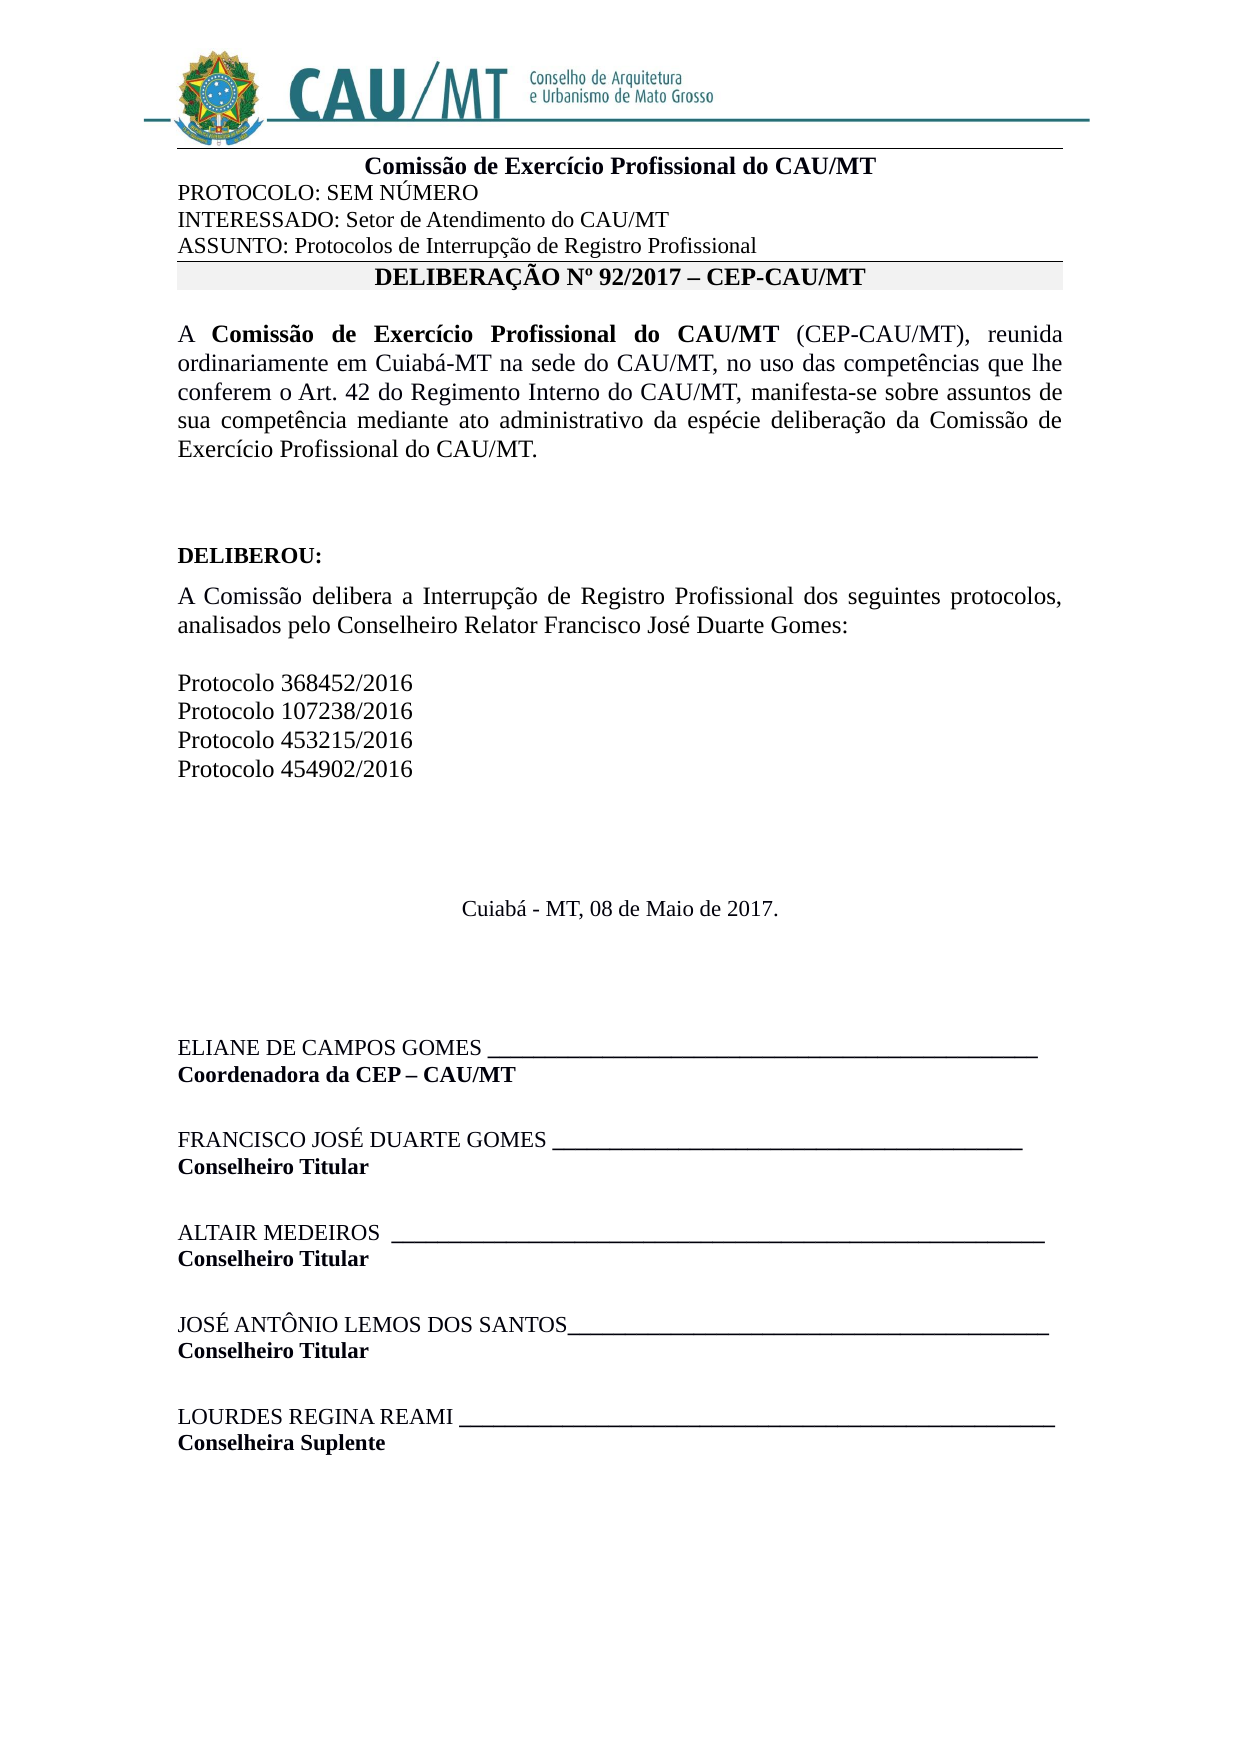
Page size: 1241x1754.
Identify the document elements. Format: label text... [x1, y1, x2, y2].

text DELIBEROU: [177, 542, 1063, 568]
text Comissão de Exercício Profissional do CAU/MT [177, 149, 1063, 179]
text LOURDES REGINA REAMI ____________________________________________________ [177, 1403, 1063, 1429]
text Conselheiro Titular [177, 1153, 1063, 1179]
text Cuiabá - MT, 08 de Maio de 2017. [177, 895, 1063, 922]
text ALTAIR MEDEIROS _________________________________________________________ [177, 1219, 1063, 1245]
text Protocolo 368452/2016 [177, 668, 1063, 696]
text Protocolo 107238/2016 [177, 696, 1063, 725]
text Coordenadora da CEP – CAU/MT [177, 1061, 1063, 1087]
text JOSÉ ANTÔNIO LEMOS DOS SANTOS__________________________________________ [177, 1311, 1063, 1337]
text PROTOCOLO: SEM NÚMERO [177, 179, 1063, 206]
text FRANCISCO JOSÉ DUARTE GOMES _________________________________________ [177, 1126, 1063, 1153]
text A Comissão de Exercício Profissional do CAU/MT (CEP-CAU/MT), reunida ordinariamente em Cuiabá-MT na sede do CAU/MT, no uso das competências que lhe conferem o Art. 42 do Regimento Interno do CAU/MT, manifesta-se sobre assuntos de sua competência mediante ato administrativo da espécie deliberação da Comissão de Exercício Profissional do CAU/MT. [177, 319, 1063, 463]
text Protocolo 453215/2016 [177, 725, 1063, 754]
text A Comissão delibera a Interrupção de Registro Profissional dos seguintes protocolos, analisados pelo Conselheiro Relator Francisco José Duarte Gomes: [177, 581, 1063, 639]
text ASSUNTO: Protocolos de Interrupção de Registro Profissional [177, 229, 1063, 261]
text INTERESSADO: Setor de Atendimento do CAU/MT [177, 206, 1063, 229]
text ELIANE DE CAMPOS GOMES ________________________________________________ [177, 1034, 1063, 1061]
text Conselheira Suplente [177, 1429, 1063, 1456]
picture [143, 48, 1090, 148]
text Conselheiro Titular [177, 1337, 1063, 1363]
text Conselheiro Titular [177, 1245, 1063, 1271]
text Protocolo 454902/2016 [177, 754, 1063, 783]
text DELIBERAÇÃO Nº 92/2017 – CEP-CAU/MT [177, 262, 1063, 290]
